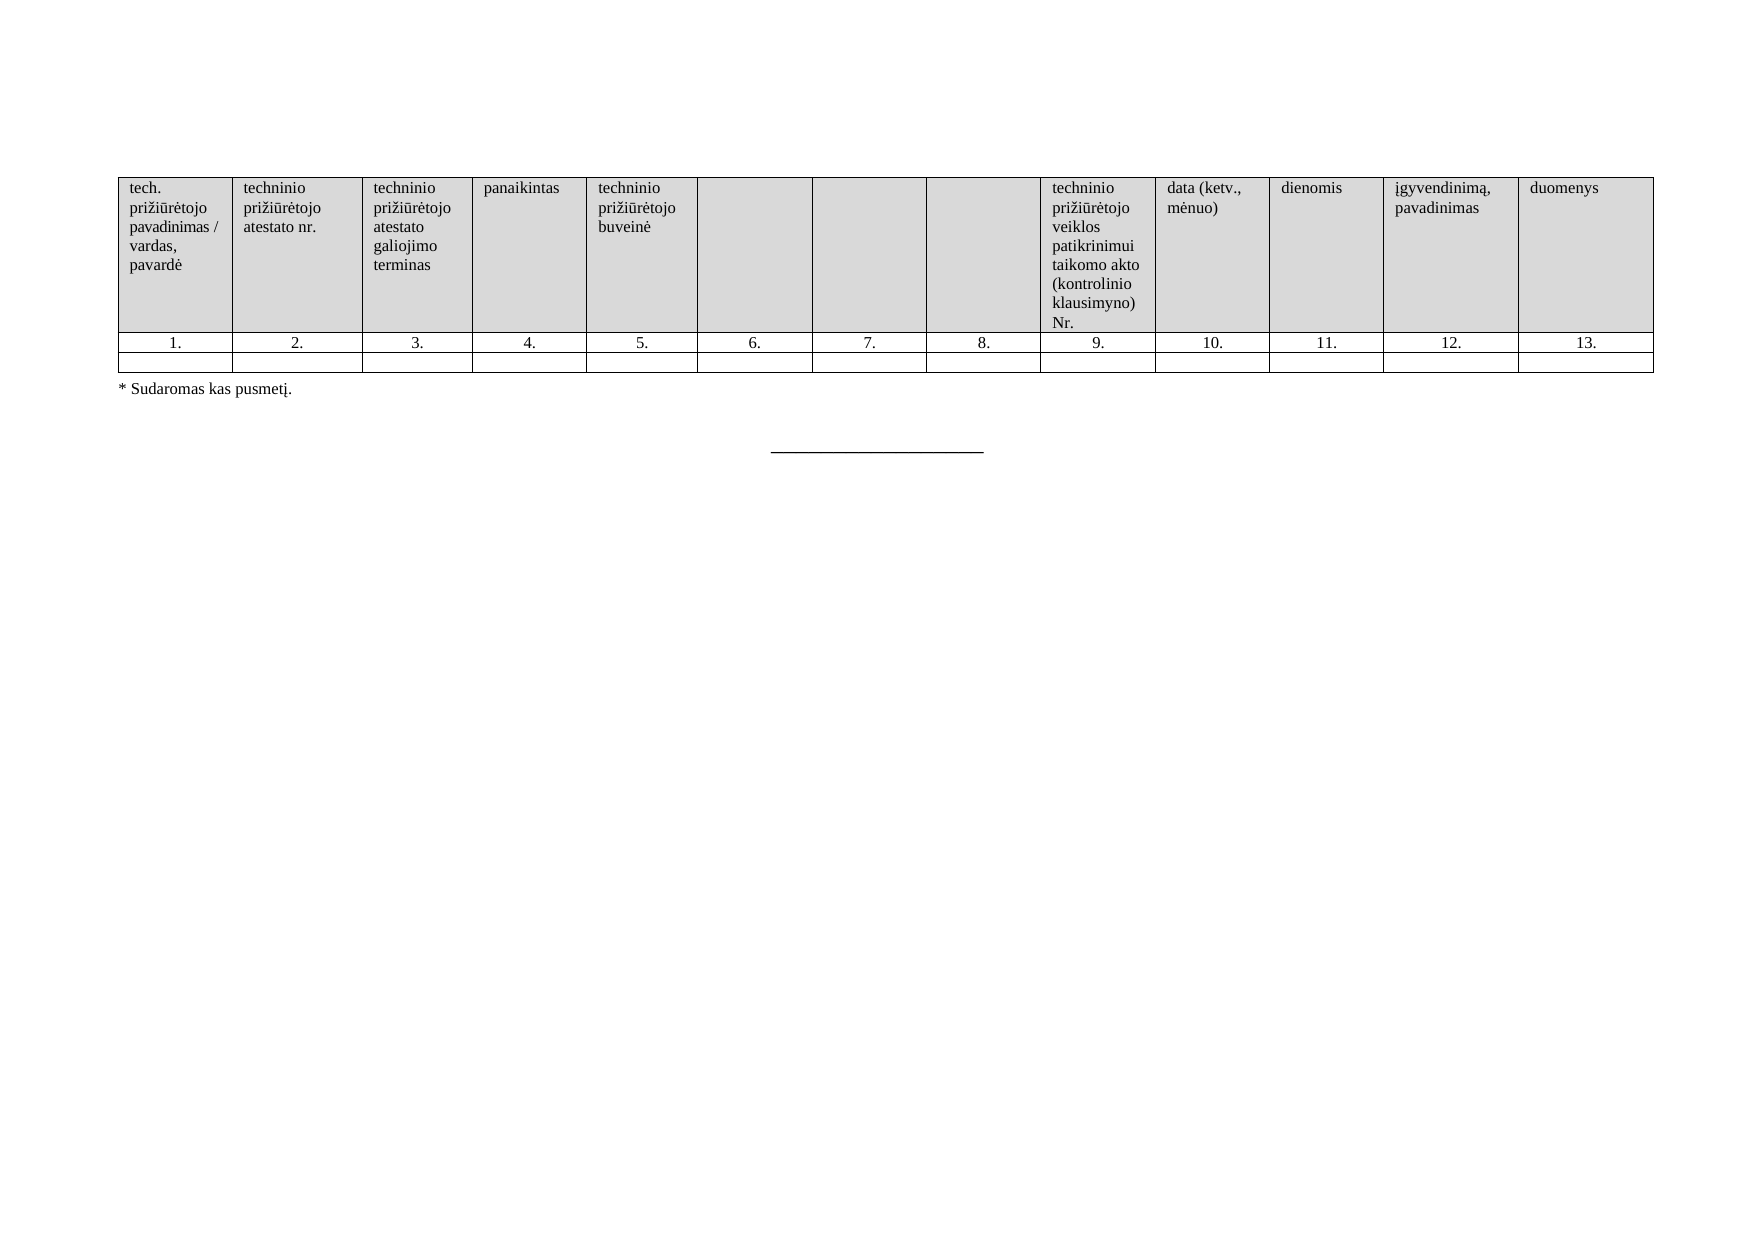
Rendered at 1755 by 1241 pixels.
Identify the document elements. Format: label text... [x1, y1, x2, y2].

text * Sudaromas kas pusmetį. [118, 379, 1636, 398]
table_cell 11. [1270, 333, 1383, 352]
table_cell 13. [1519, 333, 1653, 352]
table_cell 1. [119, 333, 232, 352]
table_cell 2. [233, 333, 362, 352]
table_cell [1384, 353, 1518, 372]
table_cell [1156, 353, 1269, 372]
table_cell [119, 353, 232, 372]
table_header data (ketv., mėnuo) [1156, 178, 1269, 332]
table_header techninio prižiūrėtojo buveinė [587, 178, 697, 332]
table_cell 8. [927, 333, 1040, 352]
table_cell 10. [1156, 333, 1269, 352]
table_cell [233, 353, 362, 372]
table_cell [813, 353, 926, 372]
table_header tech. prižiūrėtojo pavadinimas / vardas, pavardė [119, 178, 232, 332]
table_header [813, 178, 926, 332]
table_cell [473, 353, 586, 372]
table_cell 3. [363, 333, 472, 352]
table_header techninio prižiūrėtojo atestato galiojimo terminas [363, 178, 472, 332]
table_cell 12. [1384, 333, 1518, 352]
table_cell 5. [587, 333, 697, 352]
table_cell [1519, 353, 1653, 372]
table_cell [587, 353, 697, 372]
table_cell [1270, 353, 1383, 372]
table_header techninio prižiūrėtojo veiklos patikrinimui taikomo akto (kontrolinio klausimyno) Nr. [1041, 178, 1155, 332]
table_cell 6. [698, 333, 812, 352]
table_cell 7. [813, 333, 926, 352]
table_cell [363, 353, 472, 372]
table_header duomenys [1519, 178, 1653, 332]
table_cell [927, 353, 1040, 372]
table_header dienomis [1270, 178, 1383, 332]
table_header [698, 178, 812, 332]
table_cell [698, 353, 812, 372]
table_header panaikintas [473, 178, 586, 332]
table_header [927, 178, 1040, 332]
table_cell 9. [1041, 333, 1155, 352]
table_cell [1041, 353, 1155, 372]
table_header techninio prižiūrėtojo atestato nr. [233, 178, 362, 332]
table_cell 4. [473, 333, 586, 352]
text _________________ [118, 427, 1636, 456]
table_header įgyvendinimą, pavadinimas [1384, 178, 1518, 332]
